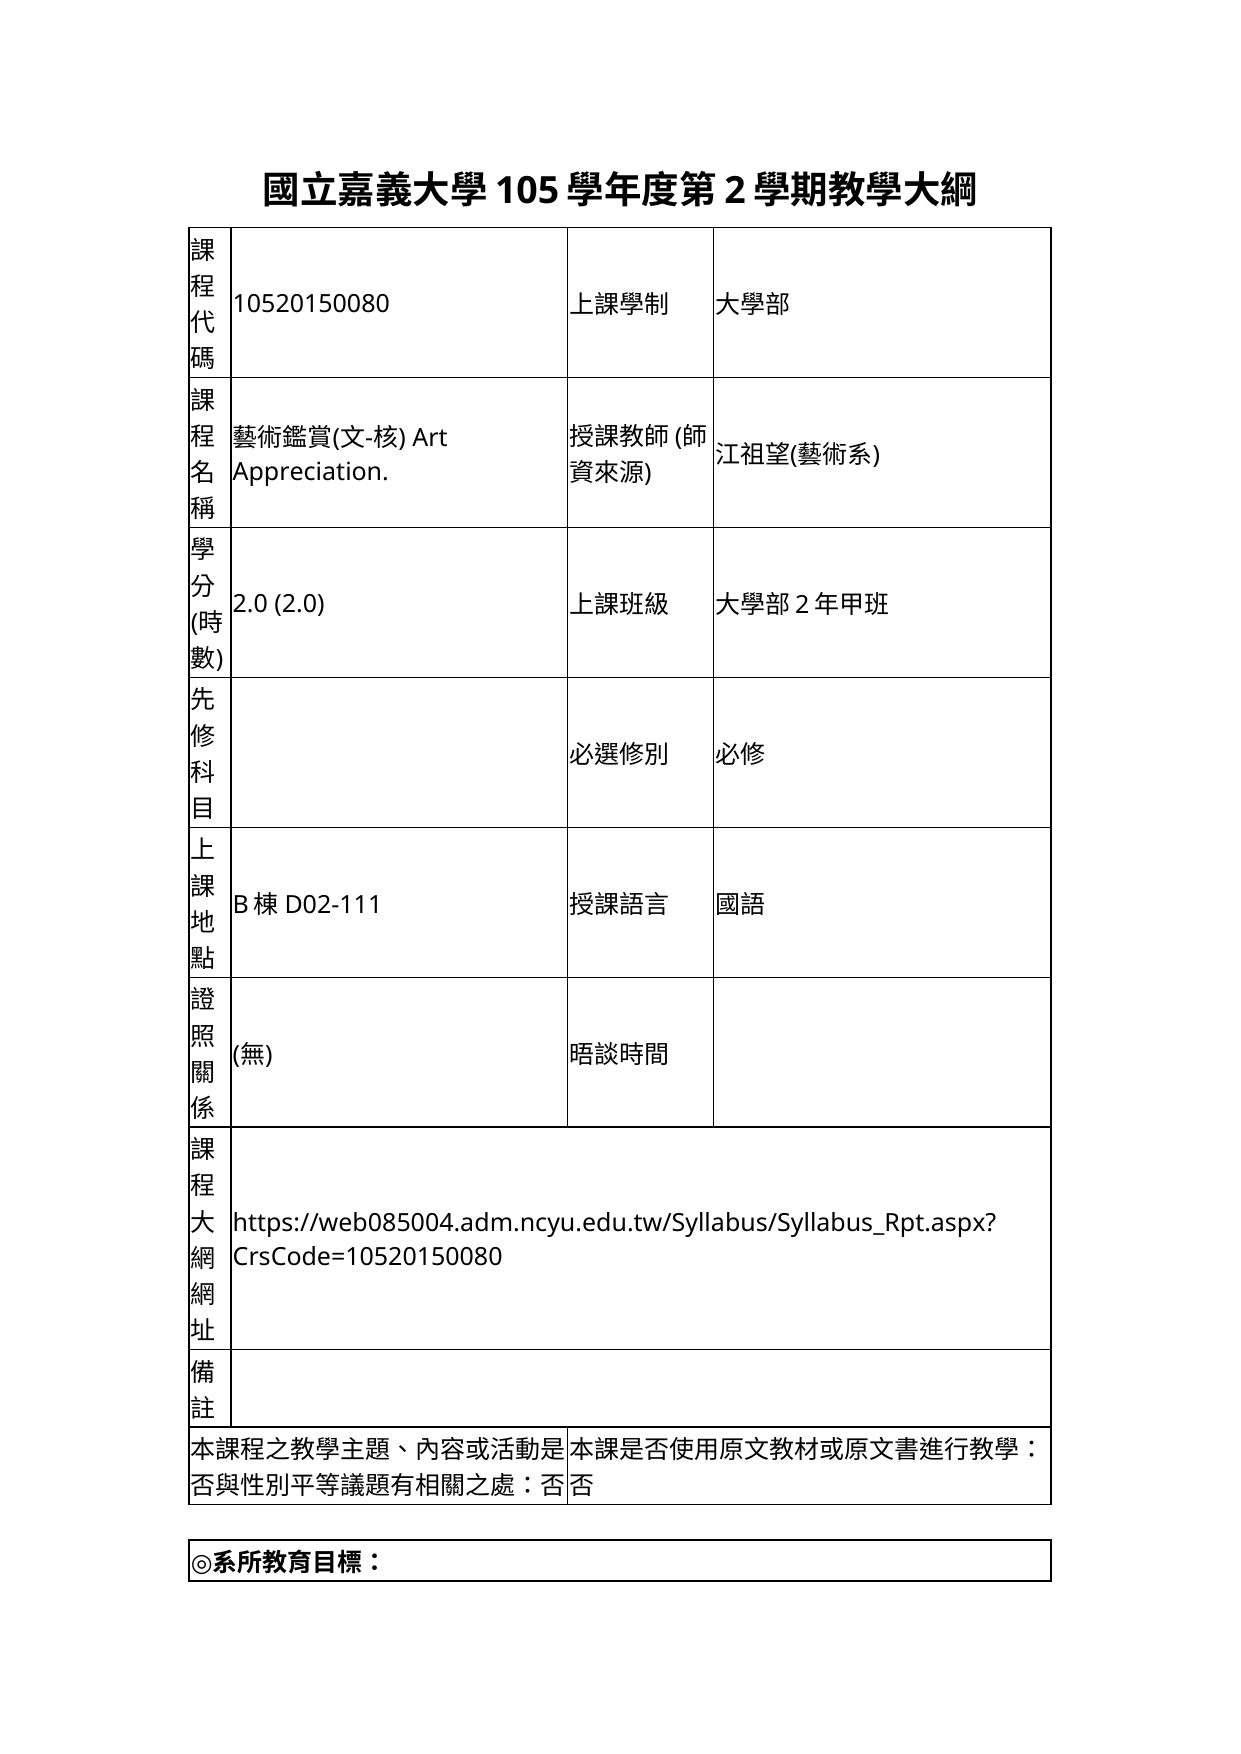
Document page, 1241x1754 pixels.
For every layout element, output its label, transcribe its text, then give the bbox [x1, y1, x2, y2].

table_cell 國語 [714, 828, 1050, 976]
table_header 課程代碼 [190, 228, 230, 377]
table_cell 藝術鑑賞(文-核) Art Appreciation. [232, 378, 567, 527]
table_cell 授課語言 [568, 828, 713, 976]
table_cell (無) [232, 978, 567, 1126]
table_header ◎系所教育目標： [190, 1541, 1050, 1580]
table_cell 大學部2年甲班 [714, 528, 1050, 677]
table_cell [232, 678, 567, 826]
table_header 上課學制 [568, 228, 713, 377]
table_header [188, 225, 1053, 1584]
table_cell 必修 [714, 678, 1050, 826]
table_cell 課程大網網址 [190, 1128, 230, 1349]
table_cell https://web085004.adm.ncyu.edu.tw/Syllabus/Syllabus_Rpt.aspx?CrsCode=10520150080 [232, 1128, 1050, 1349]
table_cell B棟 D02-111 [232, 828, 567, 976]
table_cell 備 註 [190, 1350, 230, 1426]
table_cell 上課地點 [190, 828, 230, 976]
table_cell 本課程之教學主題、內容或活動是否與性別平等議題有相關之處：否 [190, 1428, 567, 1503]
table_cell 晤談時間 [568, 978, 713, 1126]
table_header 大學部 [714, 228, 1050, 377]
table_cell 先修科目 [190, 678, 230, 826]
table_cell 本課是否使用原文教材或原文書進行教學：否 [568, 1428, 1050, 1503]
table_cell 證照關係 [190, 978, 230, 1126]
subtitle 國立嘉義大學105學年度第2學期教學大綱 [187, 160, 1053, 215]
table_cell [714, 978, 1050, 1126]
table_cell 學分(時數) [190, 528, 230, 677]
table_cell 2.0 (2.0) [232, 528, 567, 677]
table_cell 上課班級 [568, 528, 713, 677]
table_header 10520150080 [232, 228, 567, 377]
table_cell 授課教師 (師資來源) [568, 378, 713, 527]
table_cell 課程名稱 [190, 378, 230, 527]
table_cell [232, 1350, 1050, 1426]
table_cell 必選修別 [568, 678, 713, 826]
table_cell 江祖望(藝術系) [714, 378, 1050, 527]
